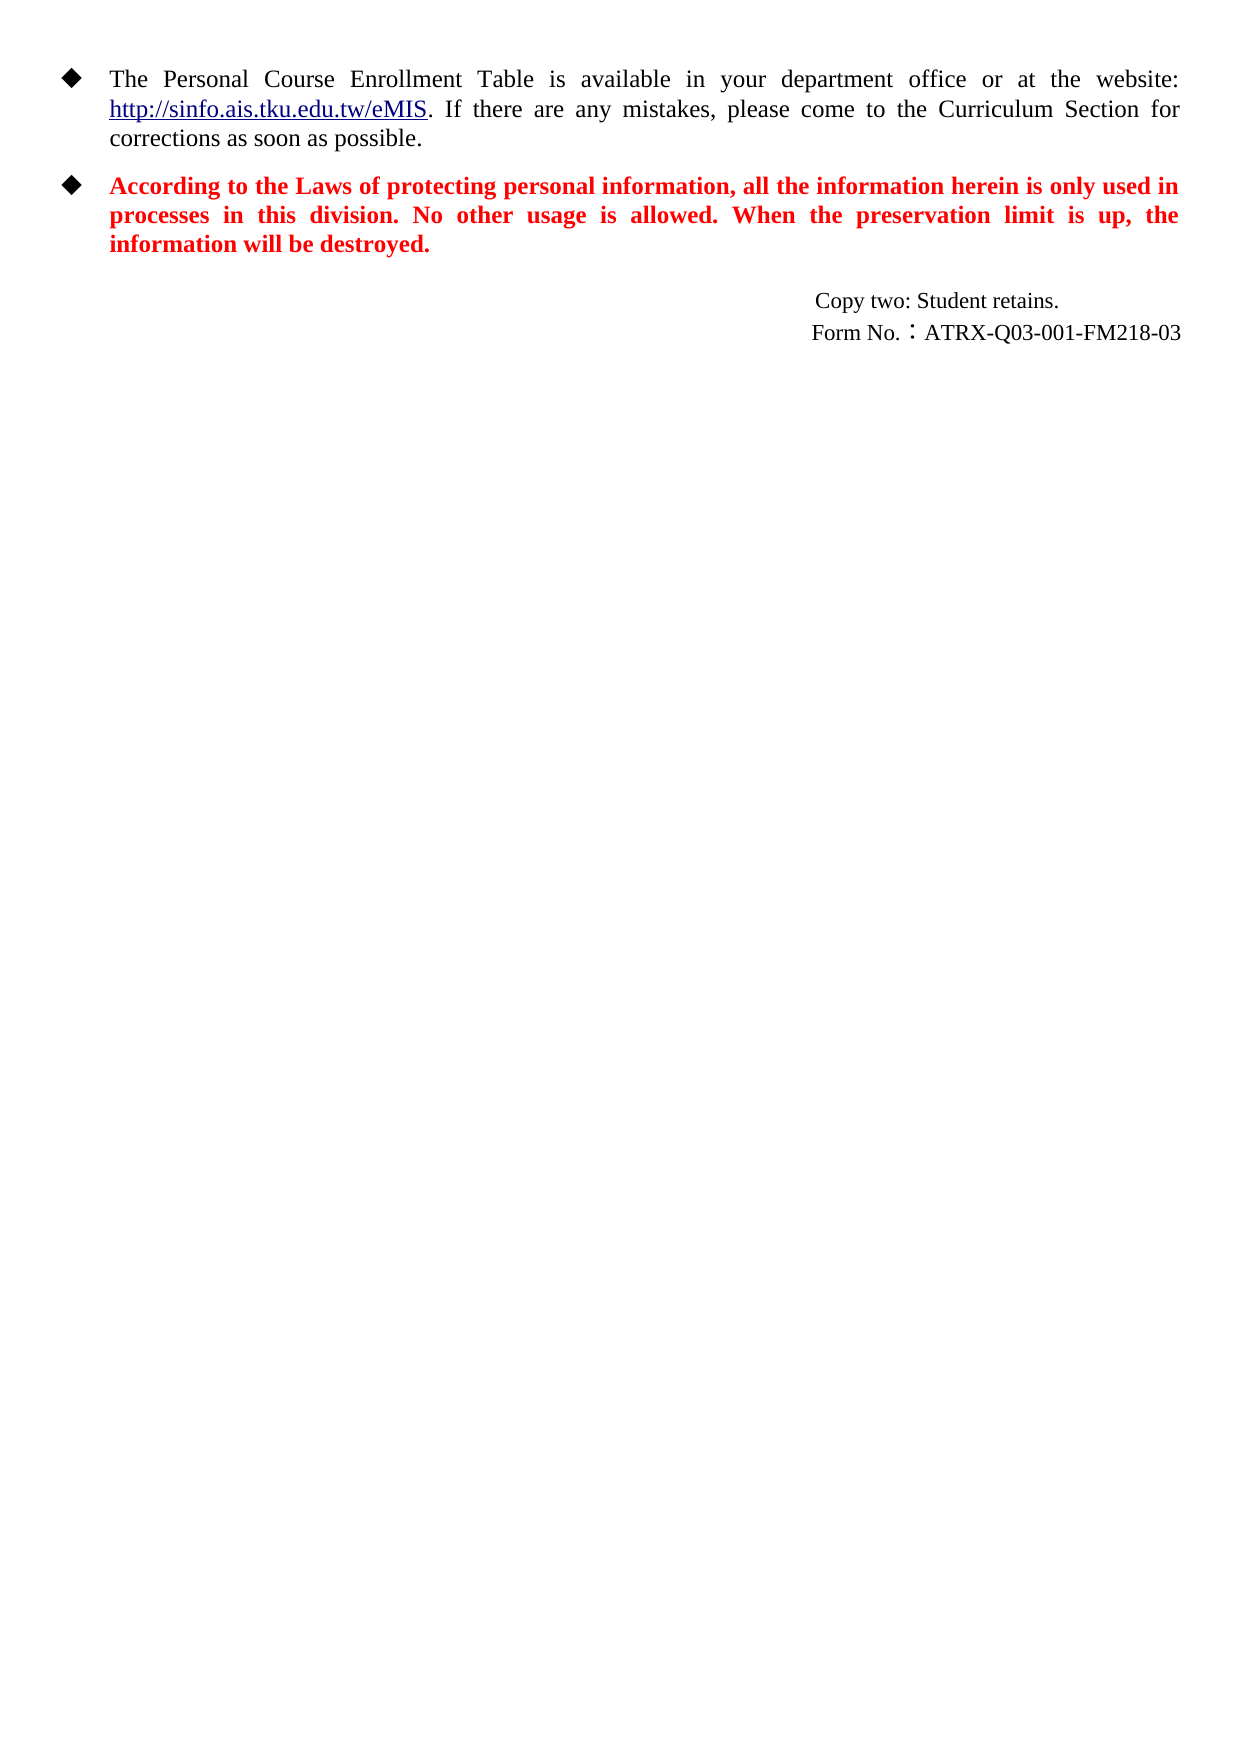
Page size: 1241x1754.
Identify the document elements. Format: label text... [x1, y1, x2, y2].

list The Personal Course Enrollment Table is available in your department office or at the website: http://sinfo.ais.tku.edu.tw/eMIS. If there are any mistakes, please come to the Curriculum Section for corrections as soon as possible. [59, 64, 1181, 152]
text Form No.：ATRX-Q03-001-FM218-03 [125, 321, 1181, 346]
list According to the Laws of protecting personal information, all the information herein is only used in processes in this division. No other usage is allowed. When the preservation limit is up, the information will be destroyed. [59, 171, 1181, 258]
text Copy two: Student retains. [109, 258, 1059, 321]
